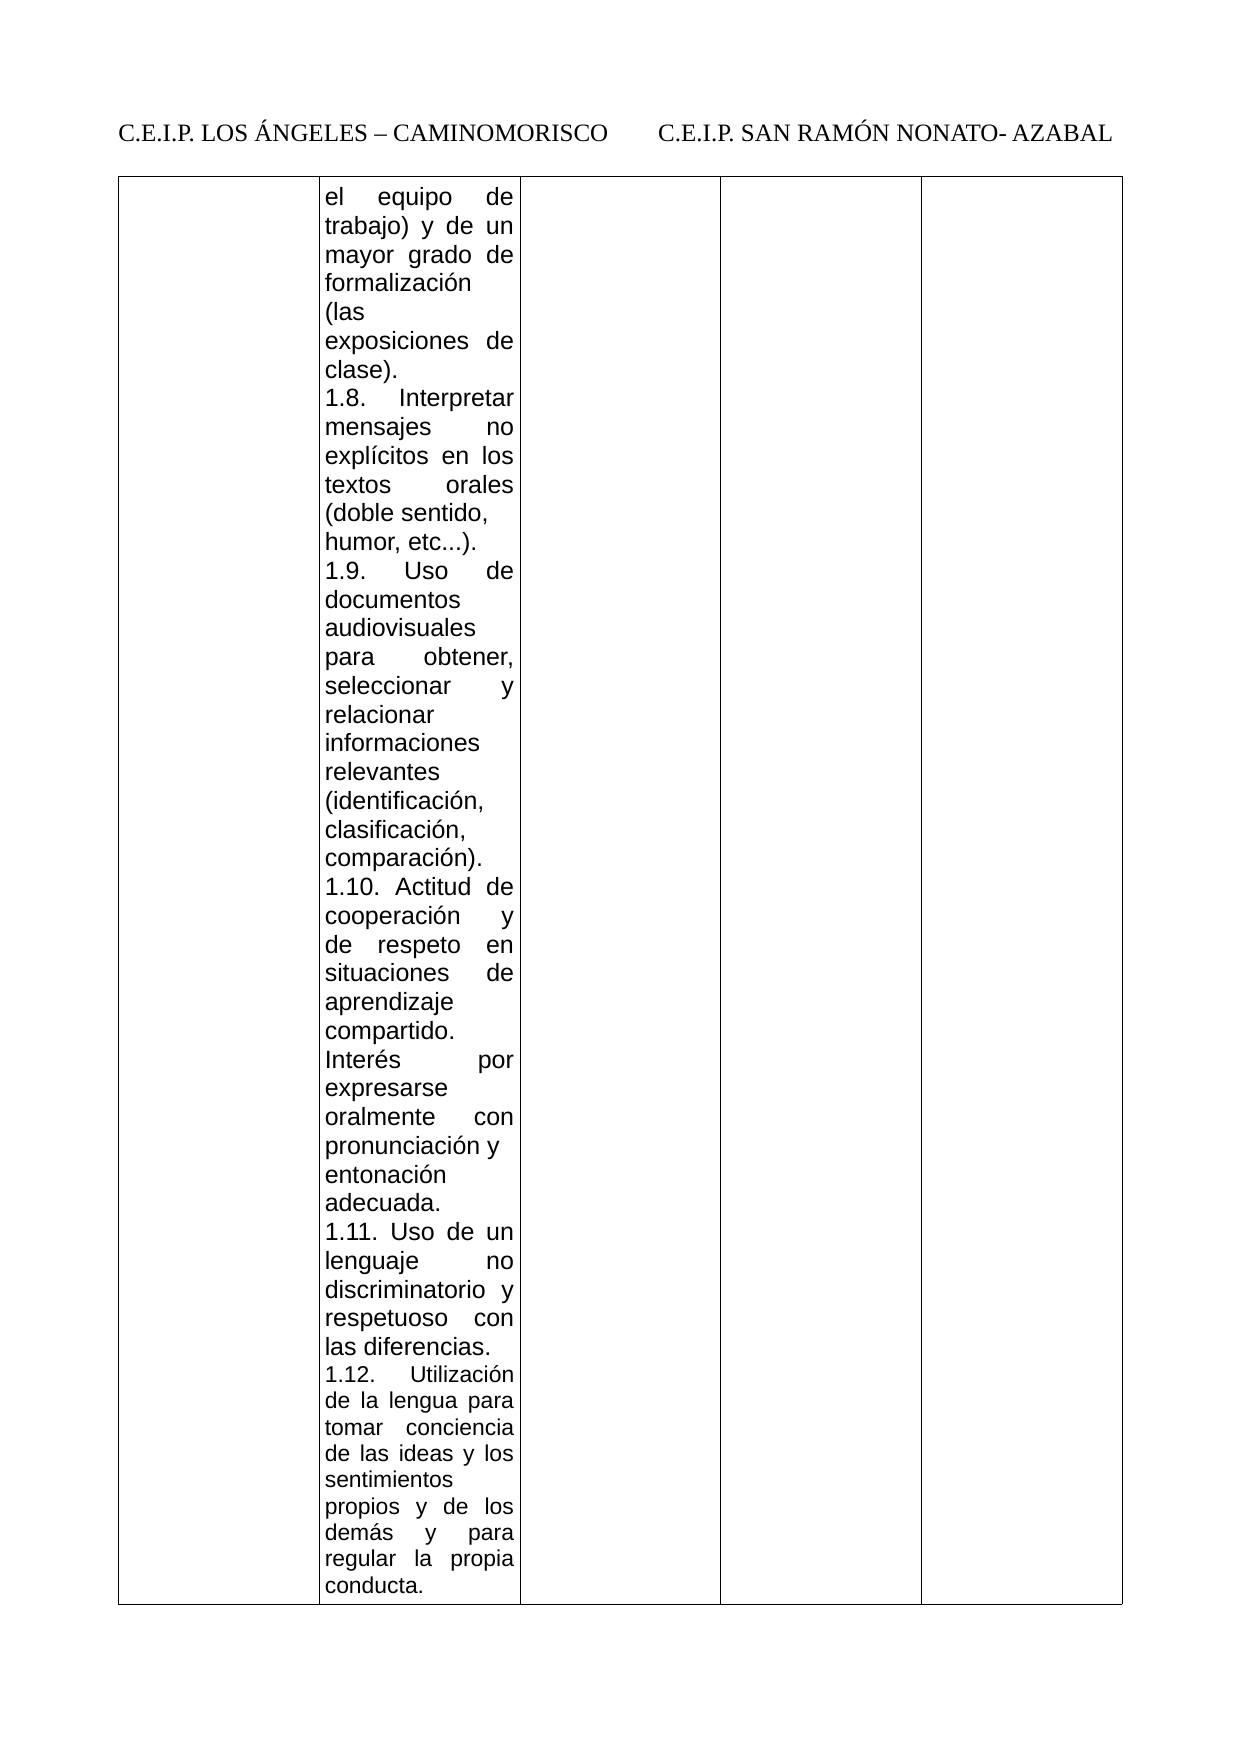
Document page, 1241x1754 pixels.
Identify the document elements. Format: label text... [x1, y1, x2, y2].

table_cell [521, 177, 720, 1604]
table_cell [721, 177, 921, 1604]
table_cell [119, 177, 319, 1604]
table_cell [922, 177, 1122, 1604]
table_cell el equipo de trabajo) y de un mayor grado de formalización (las exposiciones de clase). 1.8. Interpretar mensajes no explícitos en los textos orales (doble sentido, humor, etc...). 1.9. Uso de documentos audiovisuales para obtener, seleccionar y relacionar informaciones relevantes (identificación, clasificación, comparación). 1.10. Actitud de cooperación y de respeto en situaciones de aprendizaje compartido. Interés por expresarse oralmente con pronunciación y entonación adecuada. 1.11. Uso de un lenguaje no discriminatorio y respetuoso con las diferencias. 1.12. Utilización de la lengua para tomar conciencia de las ideas y los sentimientos propios y de los demás y para regular la propia conducta. [320, 177, 520, 1604]
